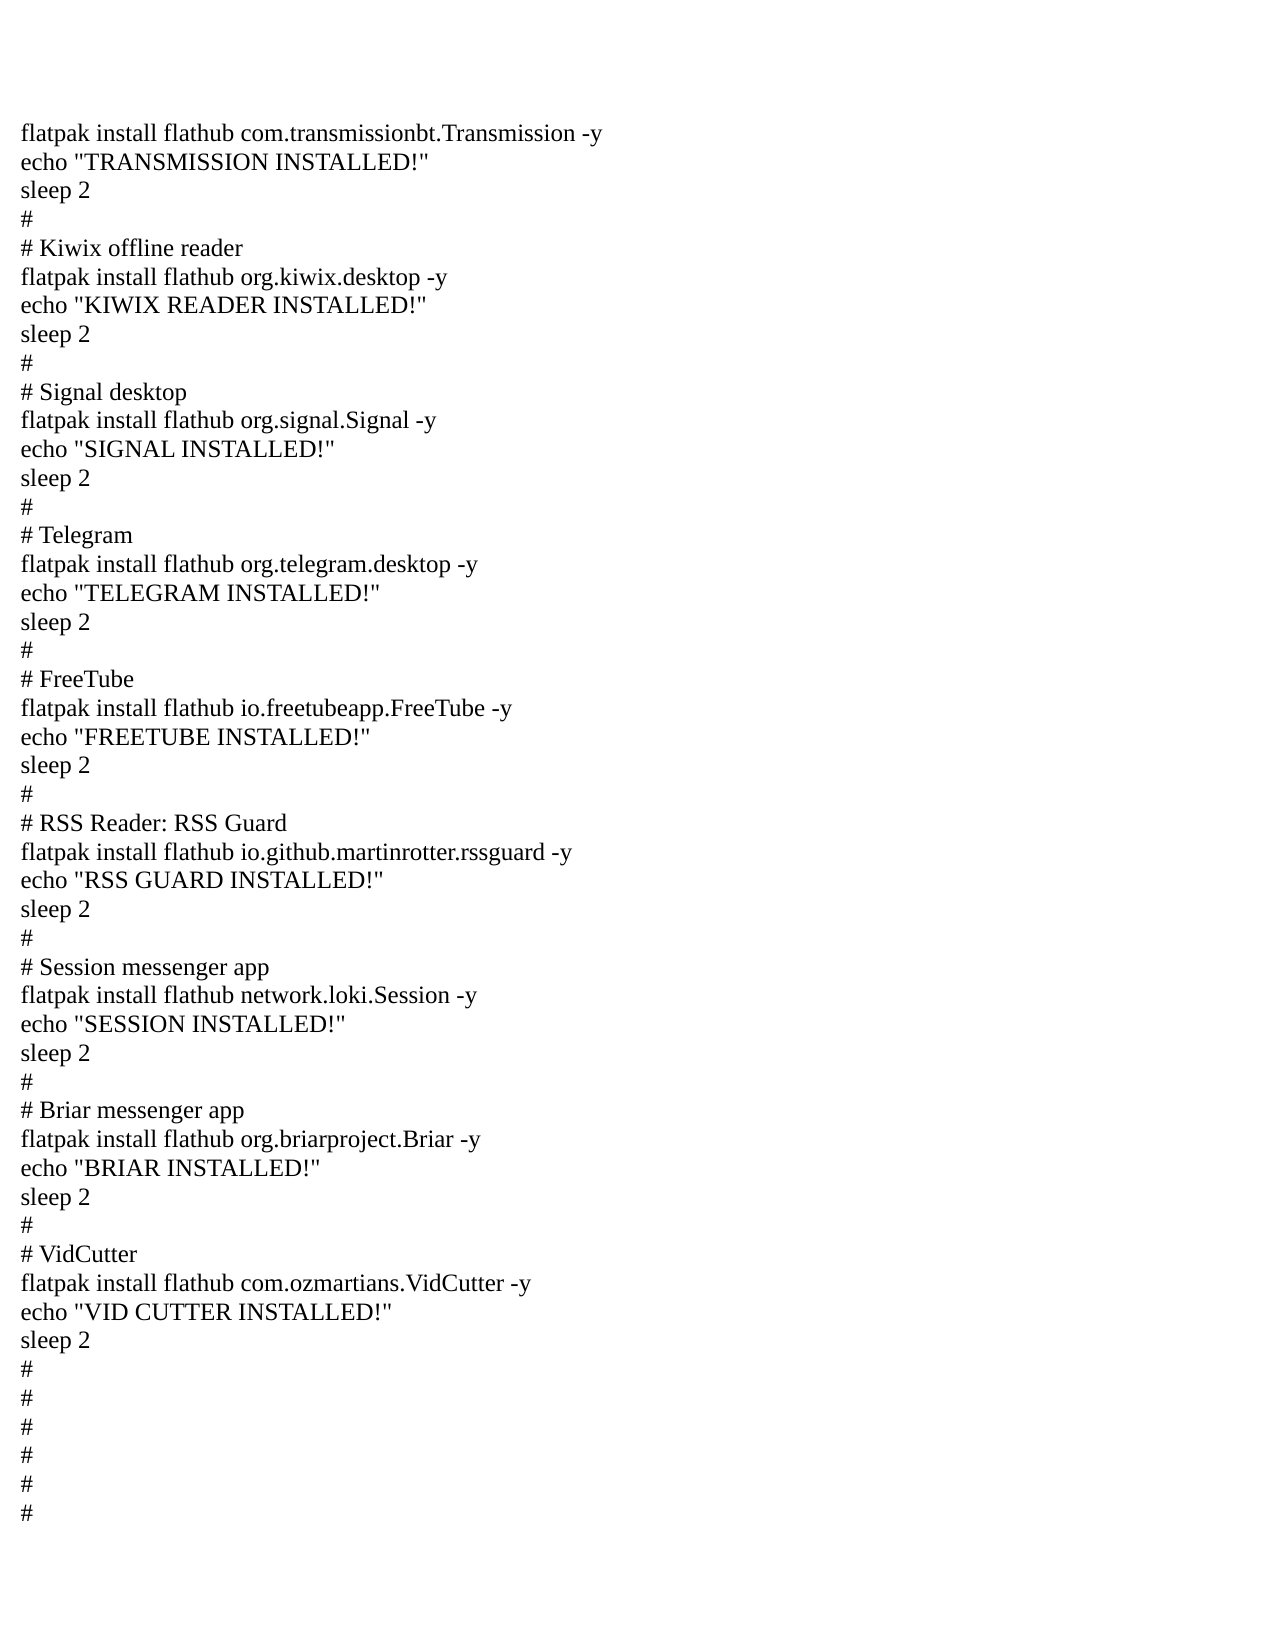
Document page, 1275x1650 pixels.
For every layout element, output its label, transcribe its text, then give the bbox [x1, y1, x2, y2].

text # [20, 348, 1267, 377]
text # [20, 492, 1267, 521]
text echo "SESSION INSTALLED!" [20, 1009, 1267, 1038]
text # Signal desktop [20, 377, 1267, 406]
text # [20, 923, 1267, 952]
text sleep 2 [20, 176, 1267, 204]
text flatpak install flathub io.github.martinrotter.rssguard -y [20, 837, 1267, 866]
text sleep 2 [20, 607, 1267, 636]
text # [20, 1412, 1267, 1441]
text sleep 2 [20, 319, 1267, 348]
text flatpak install flathub com.ozmartians.VidCutter -y [20, 1268, 1267, 1297]
text sleep 2 [20, 1182, 1267, 1211]
text sleep 2 [20, 894, 1267, 923]
text # [20, 1383, 1267, 1412]
text flatpak install flathub org.telegram.desktop -y [20, 549, 1267, 578]
text # [20, 779, 1267, 808]
text sleep 2 [20, 751, 1267, 779]
text echo "VID CUTTER INSTALLED!" [20, 1297, 1267, 1326]
text # [20, 1498, 1267, 1527]
text sleep 2 [20, 1326, 1267, 1354]
text echo "BRIAR INSTALLED!" [20, 1153, 1267, 1182]
text # [20, 1354, 1267, 1383]
text flatpak install flathub io.freetubeapp.FreeTube -y [20, 693, 1267, 722]
text # [20, 1067, 1267, 1096]
text # Telegram [20, 521, 1267, 549]
text # [20, 1211, 1267, 1239]
text echo "KIWIX READER INSTALLED!" [20, 291, 1267, 319]
text flatpak install flathub org.signal.Signal -y [20, 406, 1267, 434]
text # RSS Reader: RSS Guard [20, 808, 1267, 837]
text # FreeTube [20, 664, 1267, 693]
text echo "TELEGRAM INSTALLED!" [20, 578, 1267, 607]
text # [20, 636, 1267, 664]
text echo "TRANSMISSION INSTALLED!" [20, 147, 1267, 176]
text flatpak install flathub org.kiwix.desktop -y [20, 262, 1267, 291]
text flatpak install flathub com.transmissionbt.Transmission -y [20, 118, 1267, 147]
text flatpak install flathub org.briarproject.Briar -y [20, 1124, 1267, 1153]
text flatpak install flathub network.loki.Session -y [20, 981, 1267, 1009]
text # VidCutter [20, 1239, 1267, 1268]
text # [20, 1441, 1267, 1469]
text sleep 2 [20, 463, 1267, 492]
text # Briar messenger app [20, 1096, 1267, 1124]
text # Session messenger app [20, 952, 1267, 981]
text echo "SIGNAL INSTALLED!" [20, 434, 1267, 463]
text # [20, 1469, 1267, 1498]
text sleep 2 [20, 1038, 1267, 1067]
text echo "RSS GUARD INSTALLED!" [20, 866, 1267, 894]
text # Kiwix offline reader [20, 233, 1267, 262]
text echo "FREETUBE INSTALLED!" [20, 722, 1267, 751]
text # [20, 204, 1267, 233]
